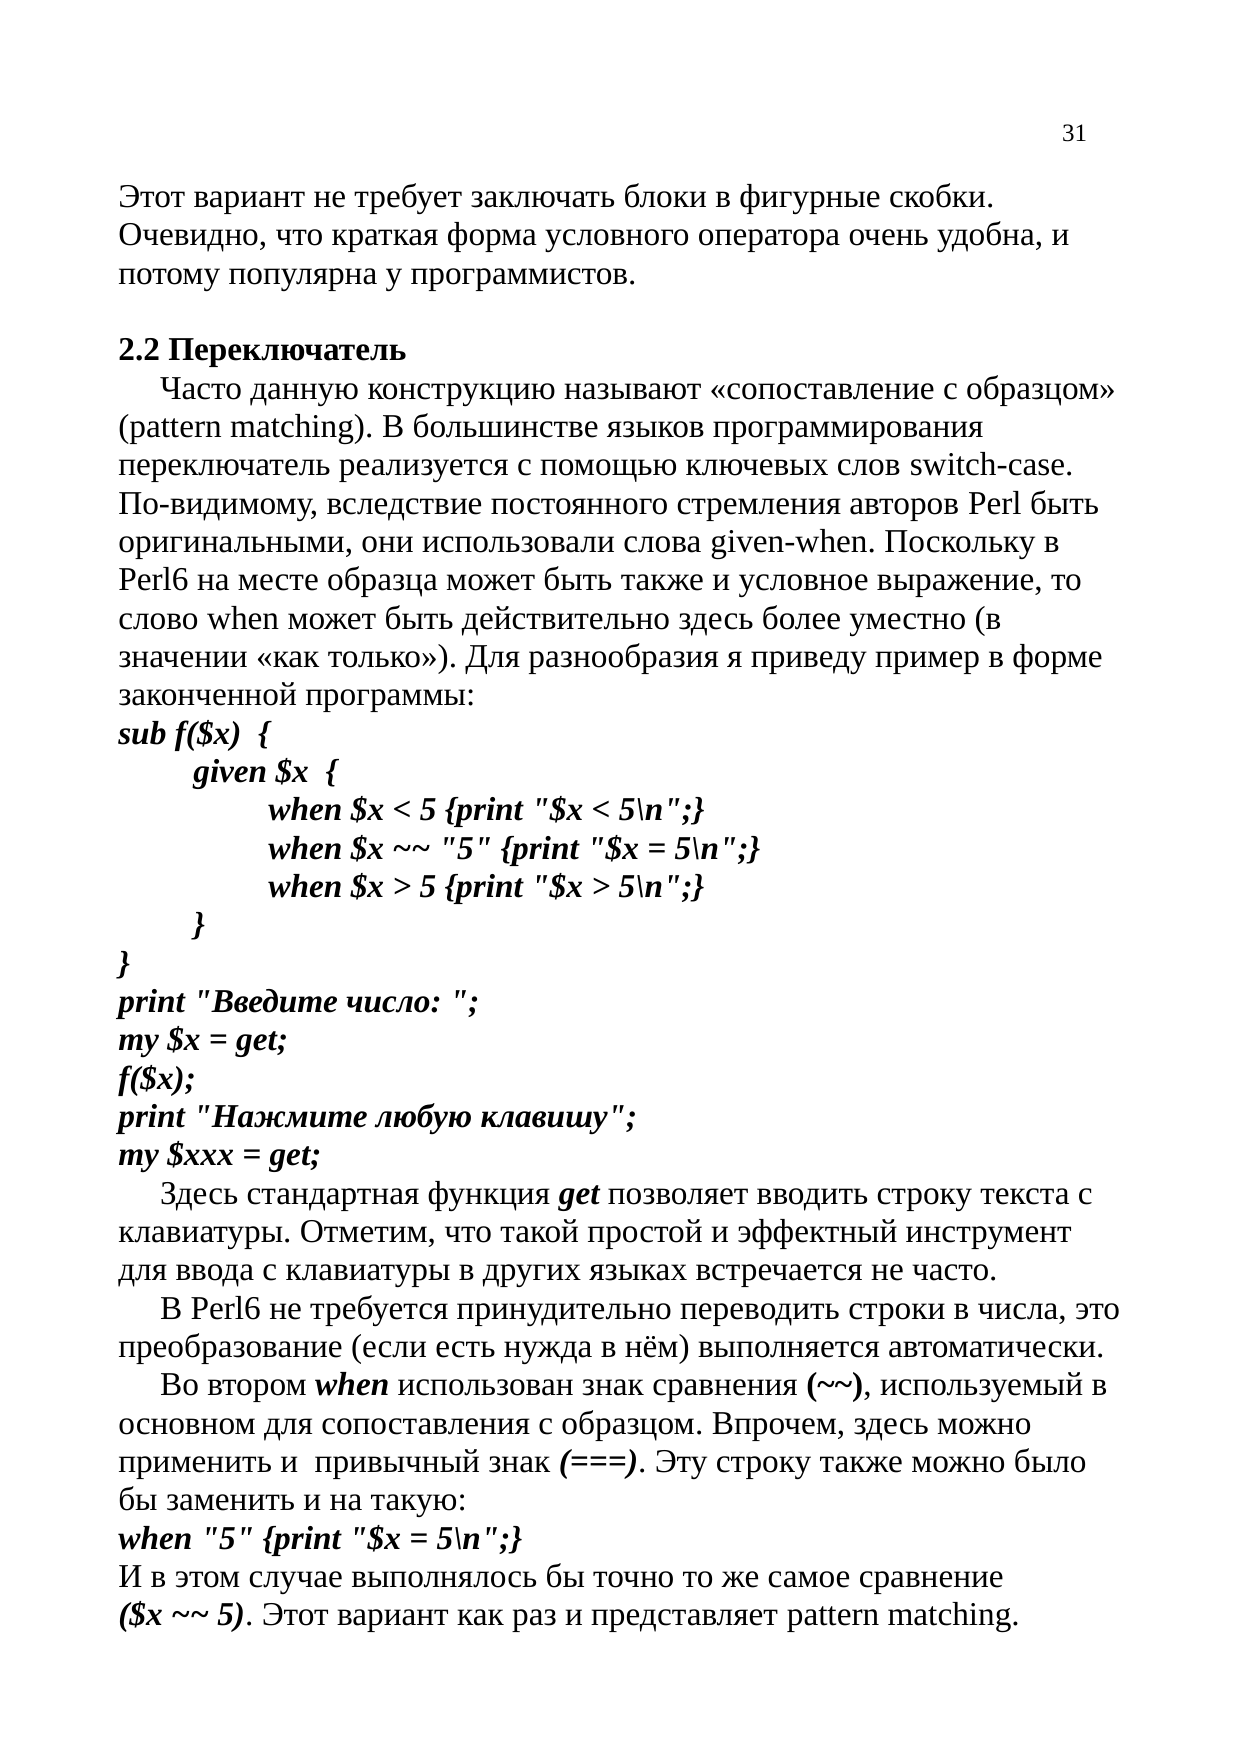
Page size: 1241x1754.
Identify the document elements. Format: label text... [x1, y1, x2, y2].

text given $x { [118, 751, 1122, 790]
text Здесь стандартная функция get позволяет вводить строку текста с клавиатуры. Отметим, что такой простой и эффектный инструмент для ввода с клавиатуры в других языках встречается не часто. [118, 1173, 1122, 1288]
text Во втором when использован знак сравнения (~~), используемый в основном для сопоставления с образцом. Впрочем, здесь можно применить и привычный знак (===). Эту строку также можно было бы заменить и на такую: [118, 1365, 1122, 1518]
text И в этом случае выполнялось бы точно то же самое сравнение [118, 1556, 1122, 1595]
text when $x < 5 {print "$x < 5\n";} [118, 790, 1122, 828]
text } [118, 905, 1122, 943]
text sub f($x) { [118, 713, 1122, 751]
text when $x ~~ "5" {print "$x = 5\n";} [118, 828, 1122, 866]
text my $x = get; [118, 1020, 1122, 1058]
text Этот вариант не требует заключать блоки в фигурные скобки. Очевидно, что краткая форма условного оператора очень удобна, и потому популярна у программистов. [118, 176, 1122, 291]
text } [118, 943, 1122, 981]
text 2.2 Переключатель [118, 330, 1122, 368]
text when $x > 5 {print "$x > 5\n";} [118, 866, 1122, 905]
text print "Введите число: "; [118, 981, 1122, 1020]
text f($x); [118, 1058, 1122, 1096]
text ($x ~~ 5). Этот вариант как раз и представляет pattern matching. [118, 1595, 1122, 1633]
text print "Нажмите любую клавишу"; [118, 1096, 1122, 1135]
text В Perl6 не требуется принудительно переводить строки в числа, это преобразование (если есть нужда в нём) выполняется автоматически. [118, 1288, 1122, 1365]
text my $xxx = get; [118, 1135, 1122, 1173]
text Часто данную конструкцию называют «сопоставление с образцом» (pattern matching). В большинстве языков программирования переключатель реализуется с помощью ключевых слов switch-case. По-видимому, вследствие постоянного стремления авторов Perl быть оригинальными, они использовали слова given-when. Поскольку в Perl6 на месте образца может быть также и условное выражение, то слово when может быть действительно здесь более уместно (в значении «как только»). Для разнообразия я приведу пример в форме законченной программы: [118, 368, 1122, 713]
text when "5" {print "$x = 5\n";} [118, 1518, 1122, 1556]
